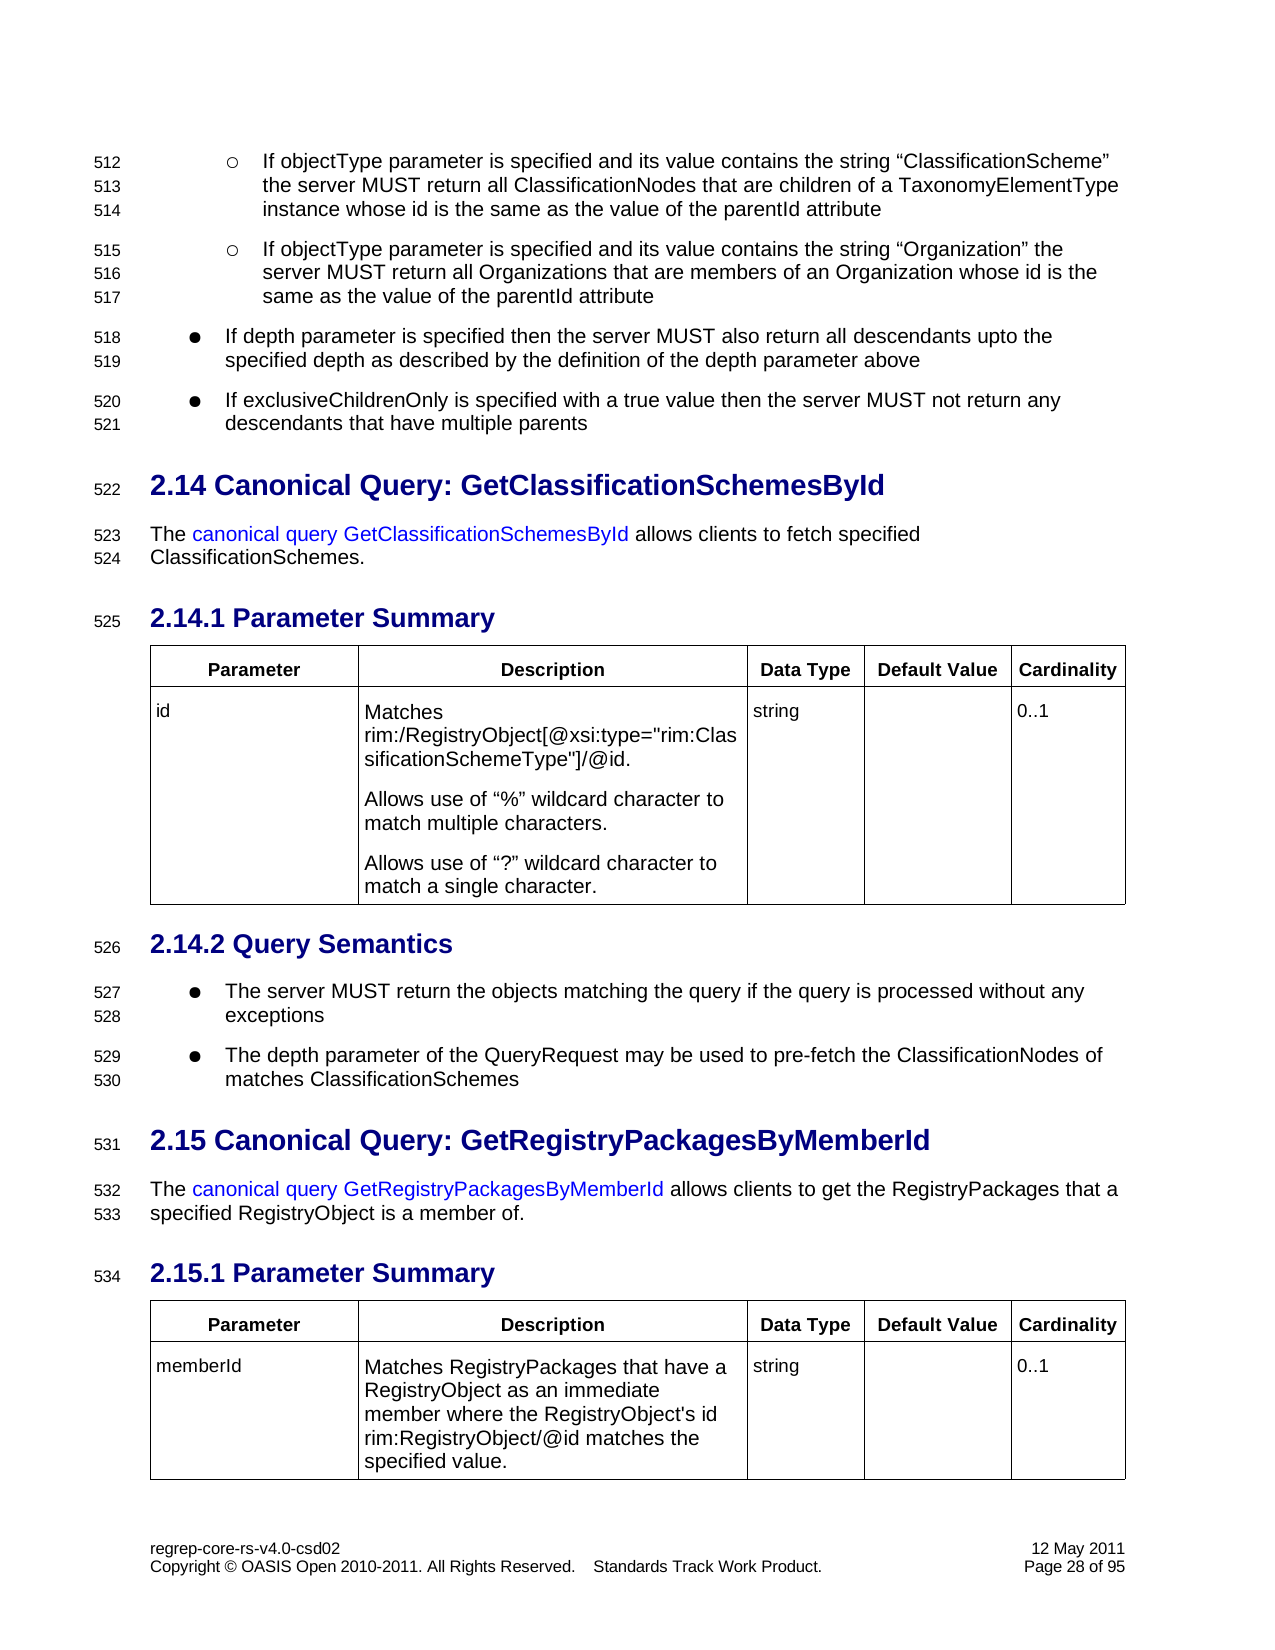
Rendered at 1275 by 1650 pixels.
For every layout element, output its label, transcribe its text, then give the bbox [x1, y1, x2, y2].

table_cell Matches rim:/RegistryObject[@xsi:type="rim:ClassificationSchemeType"]/@id. Allows use of “%” wildcard character to match multiple characters. Allows use of “?” wildcard character to match a single character. [359, 687, 747, 904]
table_header Data Type [748, 1301, 864, 1341]
table_cell memberId [151, 1342, 358, 1479]
table_cell string [748, 687, 864, 904]
table_header Description [359, 1301, 747, 1341]
subtitle Parameter Summary [150, 602, 1125, 632]
table_cell string [748, 1342, 864, 1479]
table_cell [865, 687, 1011, 904]
table_cell id [151, 687, 358, 904]
list If objectType parameter is specified and its value contains the string “ClassificationScheme” the server MUST return all ClassificationNodes that are children of a TaxonomyElementType instance whose id is the same as the value of the parentId attribute [225, 150, 1125, 221]
list The depth parameter of the QueryRequest may be used to pre-fetch the ClassificationNodes of matches ClassificationSchemes [187, 1044, 1125, 1091]
table_header Parameter [151, 646, 358, 686]
text The canonical query GetRegistryPackagesByMemberId allows clients to get the RegistryPackages that a specified RegistryObject is a member of. [150, 1177, 1125, 1224]
table_header Default Value [865, 1301, 1011, 1341]
list If objectType parameter is specified and its value contains the string “Organization” the server MUST return all Organizations that are members of an Organization whose id is the same as the value of the parentId attribute [225, 237, 1125, 308]
text The canonical query GetClassificationSchemesById allows clients to fetch specified ClassificationSchemes. [150, 522, 1125, 569]
list The server MUST return the objects matching the query if the query is processed without any exceptions [187, 980, 1125, 1027]
list If depth parameter is specified then the server MUST also return all descendants upto the specified depth as described by the definition of the depth parameter above [187, 324, 1125, 372]
table_cell [865, 1342, 1011, 1479]
table_header Cardinality [1012, 1301, 1125, 1341]
table_header Description [359, 646, 747, 686]
subtitle Canonical Query: GetClassificationSchemesById [150, 469, 1125, 501]
table_cell 0..1 [1012, 1342, 1125, 1479]
table_header Default Value [865, 646, 1011, 686]
table_cell Matches RegistryPackages that have a RegistryObject as an immediate member where the RegistryObject's id rim:RegistryObject/@id matches the specified value. [359, 1342, 747, 1479]
table_cell 0..1 [1012, 687, 1125, 904]
subtitle Canonical Query: GetRegistryPackagesByMemberId [150, 1124, 1125, 1157]
table_header Parameter [151, 1301, 358, 1341]
list If exclusiveChildrenOnly is specified with a true value then the server MUST not return any descendants that have multiple parents [187, 388, 1125, 435]
subtitle Query Semantics [150, 929, 1125, 959]
table_header Cardinality [1012, 646, 1125, 686]
subtitle Parameter Summary [150, 1258, 1125, 1288]
table_header Data Type [748, 646, 864, 686]
